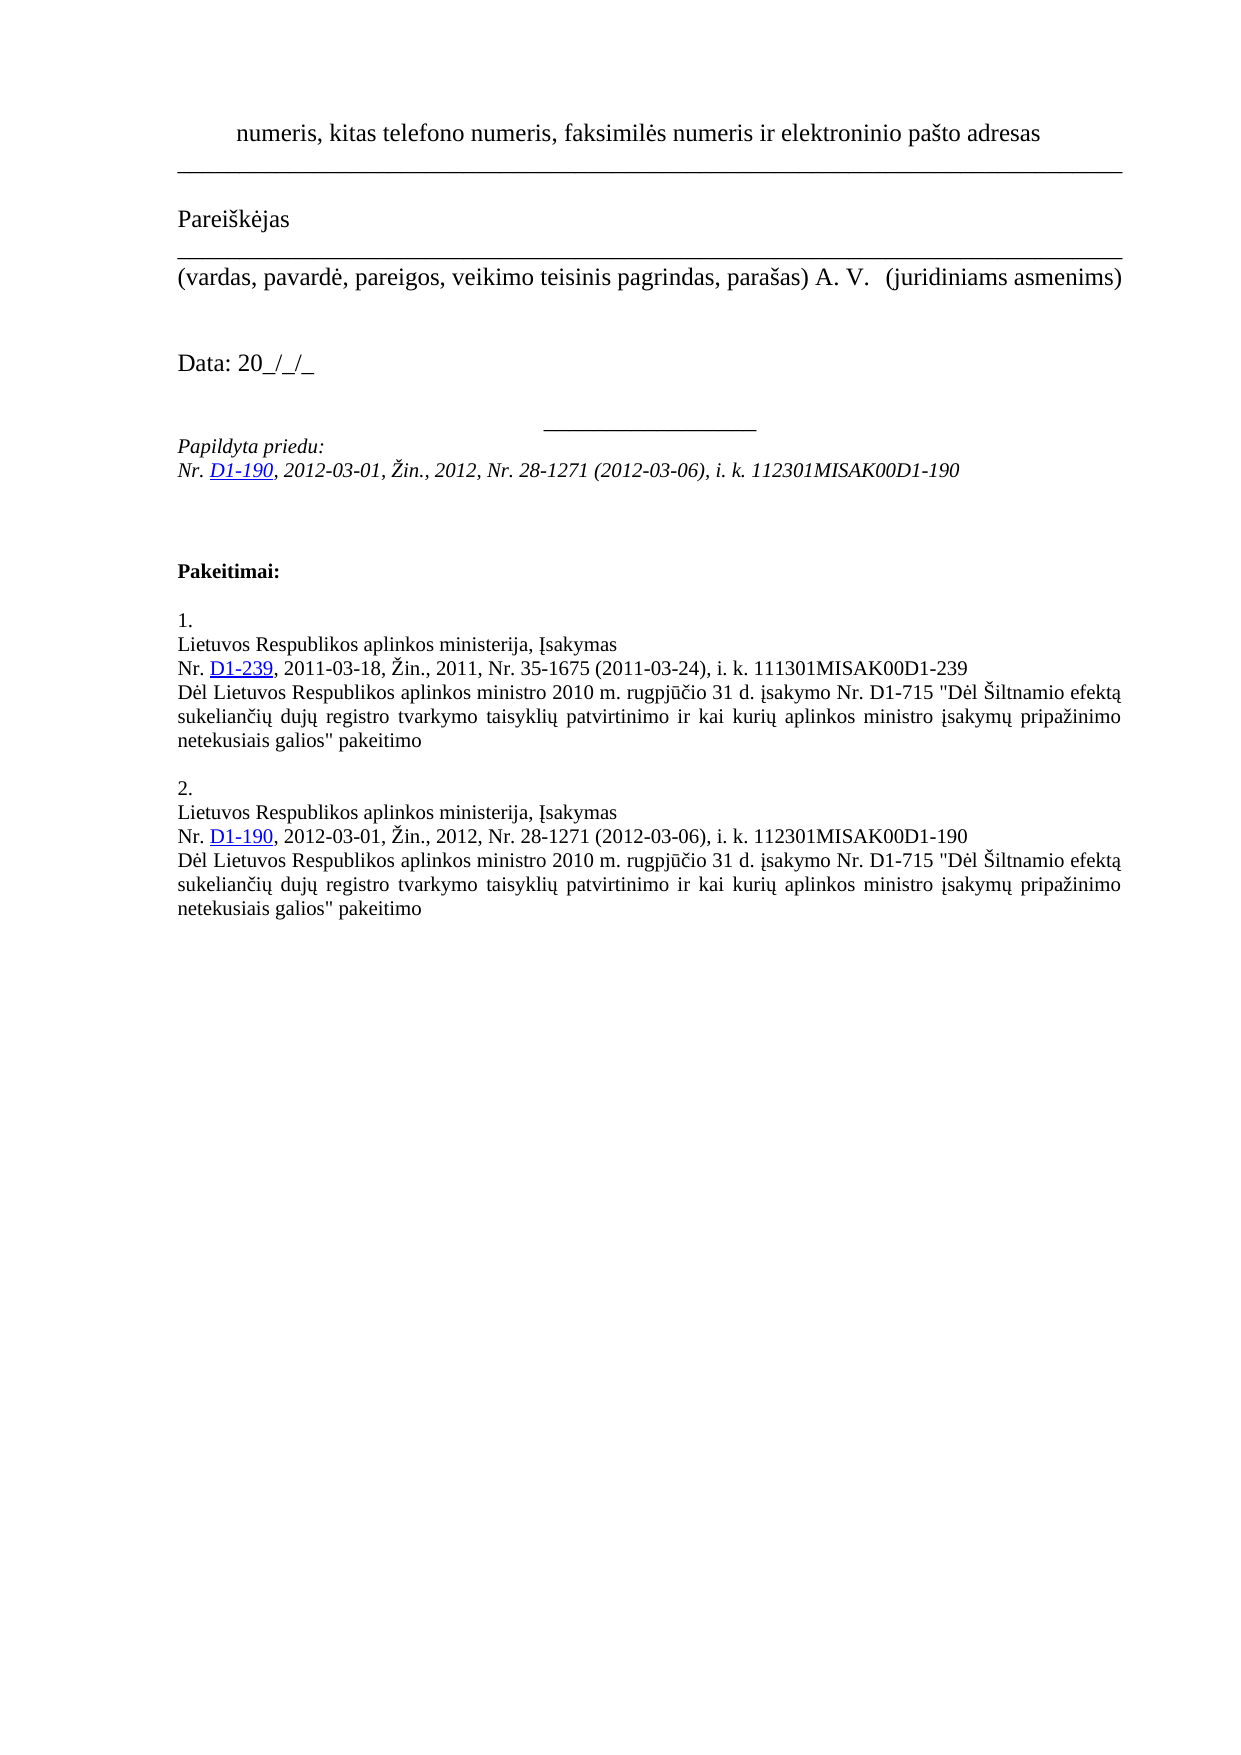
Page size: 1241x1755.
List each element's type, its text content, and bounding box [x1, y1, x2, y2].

text numeris, kitas telefono numeris, faksimilės numeris ir elektroninio pašto adresas [177, 118, 1122, 147]
text Nr. D1-190, 2012-03-01, Žin., 2012, Nr. 28-1271 (2012-03-06), i. k. 112301MISAK00D1-190 [177, 824, 1122, 848]
text _ [177, 233, 1122, 258]
text Dėl Lietuvos Respublikos aplinkos ministro 2010 m. rugpjūčio 31 d. įsakymo Nr. D1-715 "Dėl Šiltnamio efektą sukeliančių dujų registro tvarkymo taisyklių patvirtinimo ir kai kurių aplinkos ministro įsakymų pripažinimo netekusiais galios" pakeitimo [177, 848, 1122, 920]
text Papildyta priedu: [177, 434, 1122, 458]
text 2. [177, 776, 1122, 800]
text Dėl Lietuvos Respublikos aplinkos ministro 2010 m. rugpjūčio 31 d. įsakymo Nr. D1-715 "Dėl Šiltnamio efektą sukeliančių dujų registro tvarkymo taisyklių patvirtinimo ir kai kurių aplinkos ministro įsakymų pripažinimo netekusiais galios" pakeitimo [177, 680, 1122, 752]
text Pareiškėjas [177, 204, 1122, 233]
text _ [177, 147, 1122, 172]
text 1. [177, 607, 1122, 632]
text Nr. D1-239, 2011-03-18, Žin., 2011, Nr. 35-1675 (2011-03-24), i. k. 111301MISAK00D1-239 [177, 656, 1122, 680]
text Lietuvos Respublikos aplinkos ministerija, Įsakymas [177, 632, 1122, 656]
text Pakeitimai: [177, 559, 1122, 583]
text _________________ [177, 406, 1122, 434]
text Data: 20_/_/_ [177, 348, 1122, 377]
text (vardas, pavardė, pareigos, veikimo teisinis pagrindas, parašas) A. V. (juridiniams asmenims) [177, 262, 1122, 291]
text Lietuvos Respublikos aplinkos ministerija, Įsakymas [177, 800, 1122, 824]
text Nr. D1-190, 2012-03-01, Žin., 2012, Nr. 28-1271 (2012-03-06), i. k. 112301MISAK00D1-190 [177, 458, 1122, 482]
